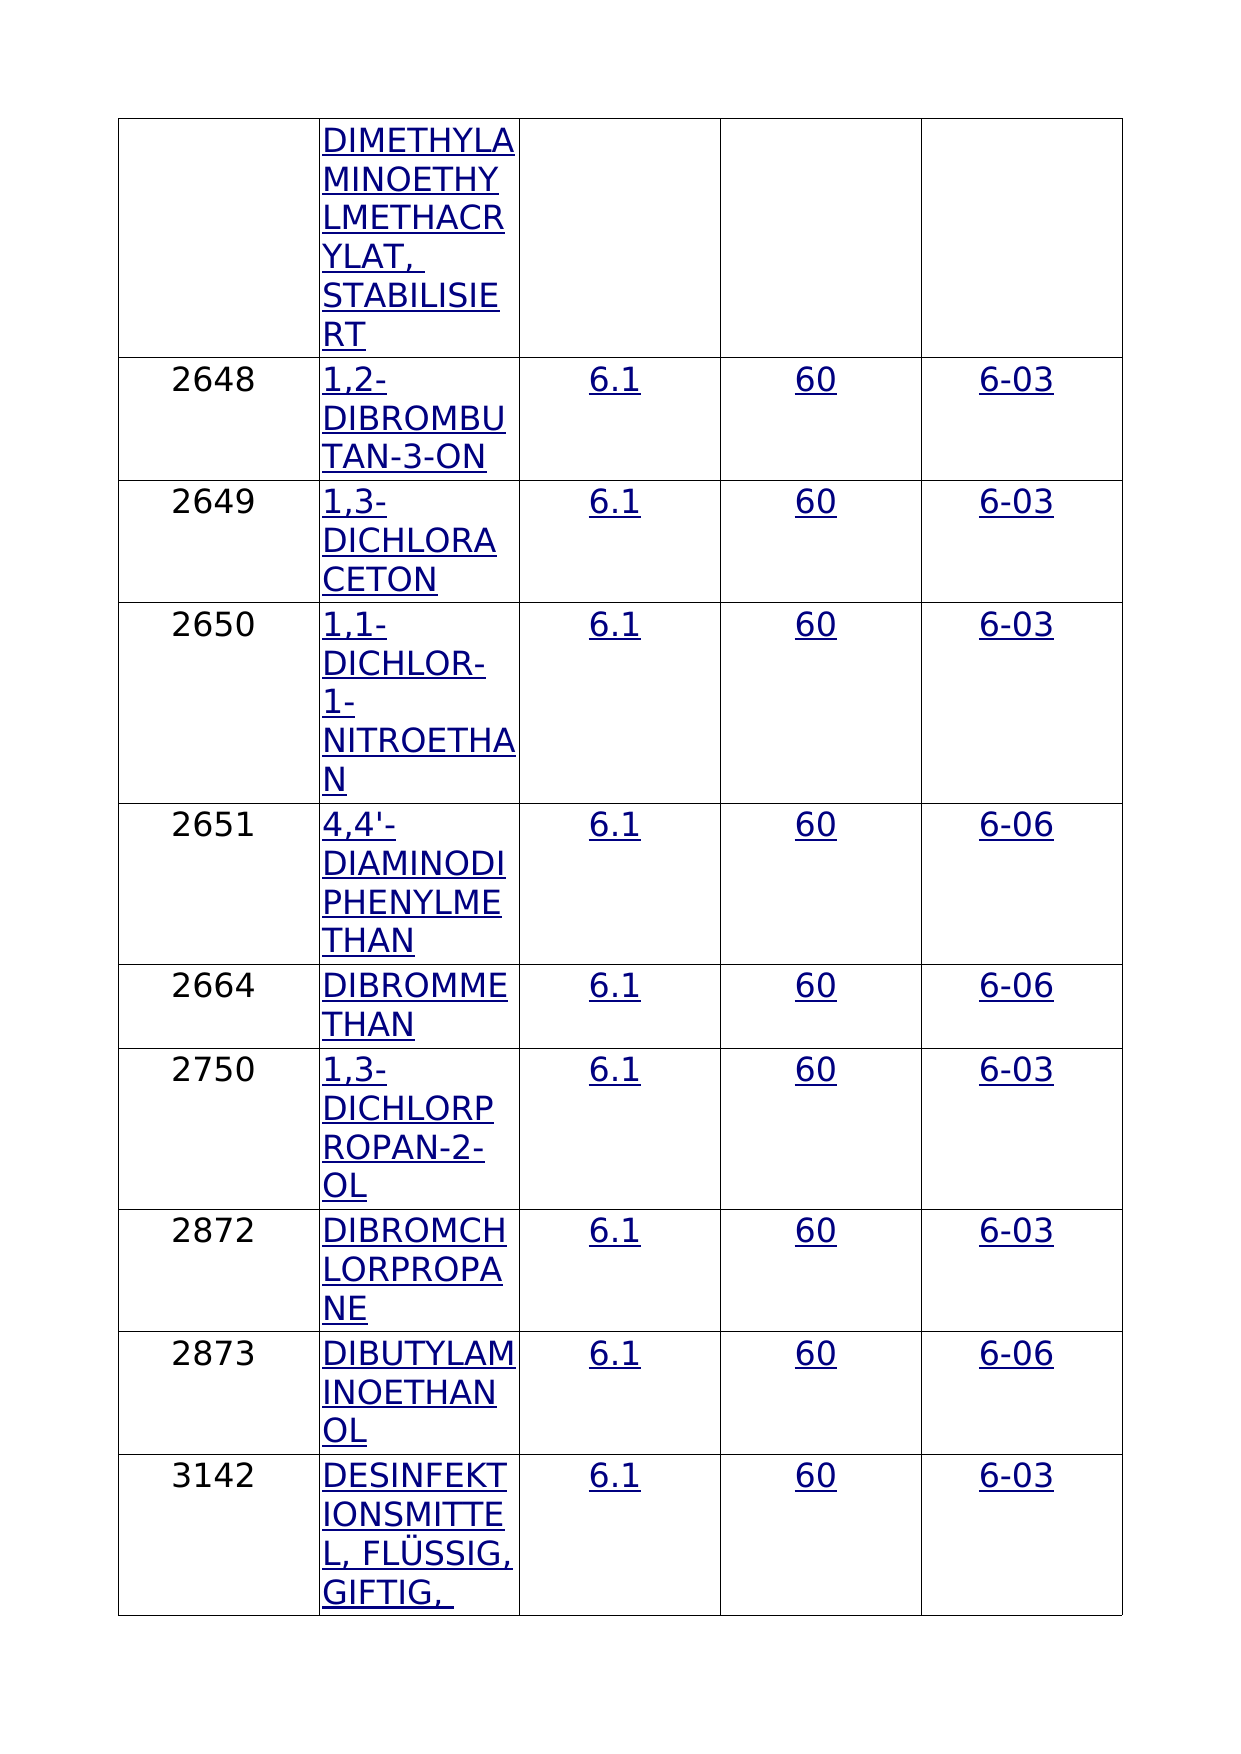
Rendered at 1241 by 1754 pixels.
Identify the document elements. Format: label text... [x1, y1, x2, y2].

table_cell DIMETHYLAMINOETHYLMETHACRYLAT, STABILISIERT [320, 119, 519, 357]
table_cell 60 [721, 1049, 921, 1209]
table_cell 6-06 [922, 965, 1122, 1047]
table_cell DIBROMCHLORPROPANE [320, 1210, 519, 1331]
table_cell 60 [721, 1455, 921, 1615]
table_cell 6-03 [922, 603, 1122, 802]
table_cell 60 [721, 481, 921, 602]
table_cell 60 [721, 358, 921, 480]
table_cell 6-03 [922, 1049, 1122, 1209]
table_cell 1,3-DICHLORPROPAN-2-OL [320, 1049, 519, 1209]
table_cell 6.1 [520, 1332, 720, 1454]
table_cell 1,3-DICHLORACETON [320, 481, 519, 602]
table_cell 6.1 [520, 804, 720, 964]
table_cell 60 [721, 1332, 921, 1454]
table_cell 4,4'-DIAMINODIPHENYLMETHAN [320, 804, 519, 964]
table_cell DESINFEKTIONSMITTEL, FLÜSSIG, GIFTIG, [320, 1455, 519, 1615]
table_cell 60 [721, 603, 921, 802]
table_cell DIBUTYLAMINOETHANOL [320, 1332, 519, 1454]
table_cell 1,2-DIBROMBUTAN-3-ON [320, 358, 519, 480]
table_cell [119, 119, 319, 357]
table_cell 2872 [119, 1210, 319, 1331]
table_cell 60 [721, 965, 921, 1047]
table_cell 6.1 [520, 1455, 720, 1615]
table_cell 2648 [119, 358, 319, 480]
table_cell [922, 119, 1122, 357]
table_cell 6-03 [922, 1455, 1122, 1615]
table_cell 1,1-DICHLOR-1-NITROETHAN [320, 603, 519, 802]
table_cell 60 [721, 804, 921, 964]
table_cell 2649 [119, 481, 319, 602]
table_cell 6-03 [922, 358, 1122, 480]
table_cell 6.1 [520, 603, 720, 802]
table_cell 6.1 [520, 481, 720, 602]
table_cell 6.1 [520, 358, 720, 480]
table_cell 2873 [119, 1332, 319, 1454]
table_cell 6-03 [922, 481, 1122, 602]
table_cell 6.1 [520, 965, 720, 1047]
table_cell 60 [721, 1210, 921, 1331]
table_cell [721, 119, 921, 357]
table_cell 6.1 [520, 1049, 720, 1209]
table_cell [520, 119, 720, 357]
table_cell DIBROMMETHAN [320, 965, 519, 1047]
table_cell 6.1 [520, 1210, 720, 1331]
table_cell 2664 [119, 965, 319, 1047]
table_cell 2750 [119, 1049, 319, 1209]
table_cell 2650 [119, 603, 319, 802]
table_cell 6-06 [922, 804, 1122, 964]
table_cell 3142 [119, 1455, 319, 1615]
table_cell 2651 [119, 804, 319, 964]
table_cell 6-03 [922, 1210, 1122, 1331]
table_cell 6-06 [922, 1332, 1122, 1454]
